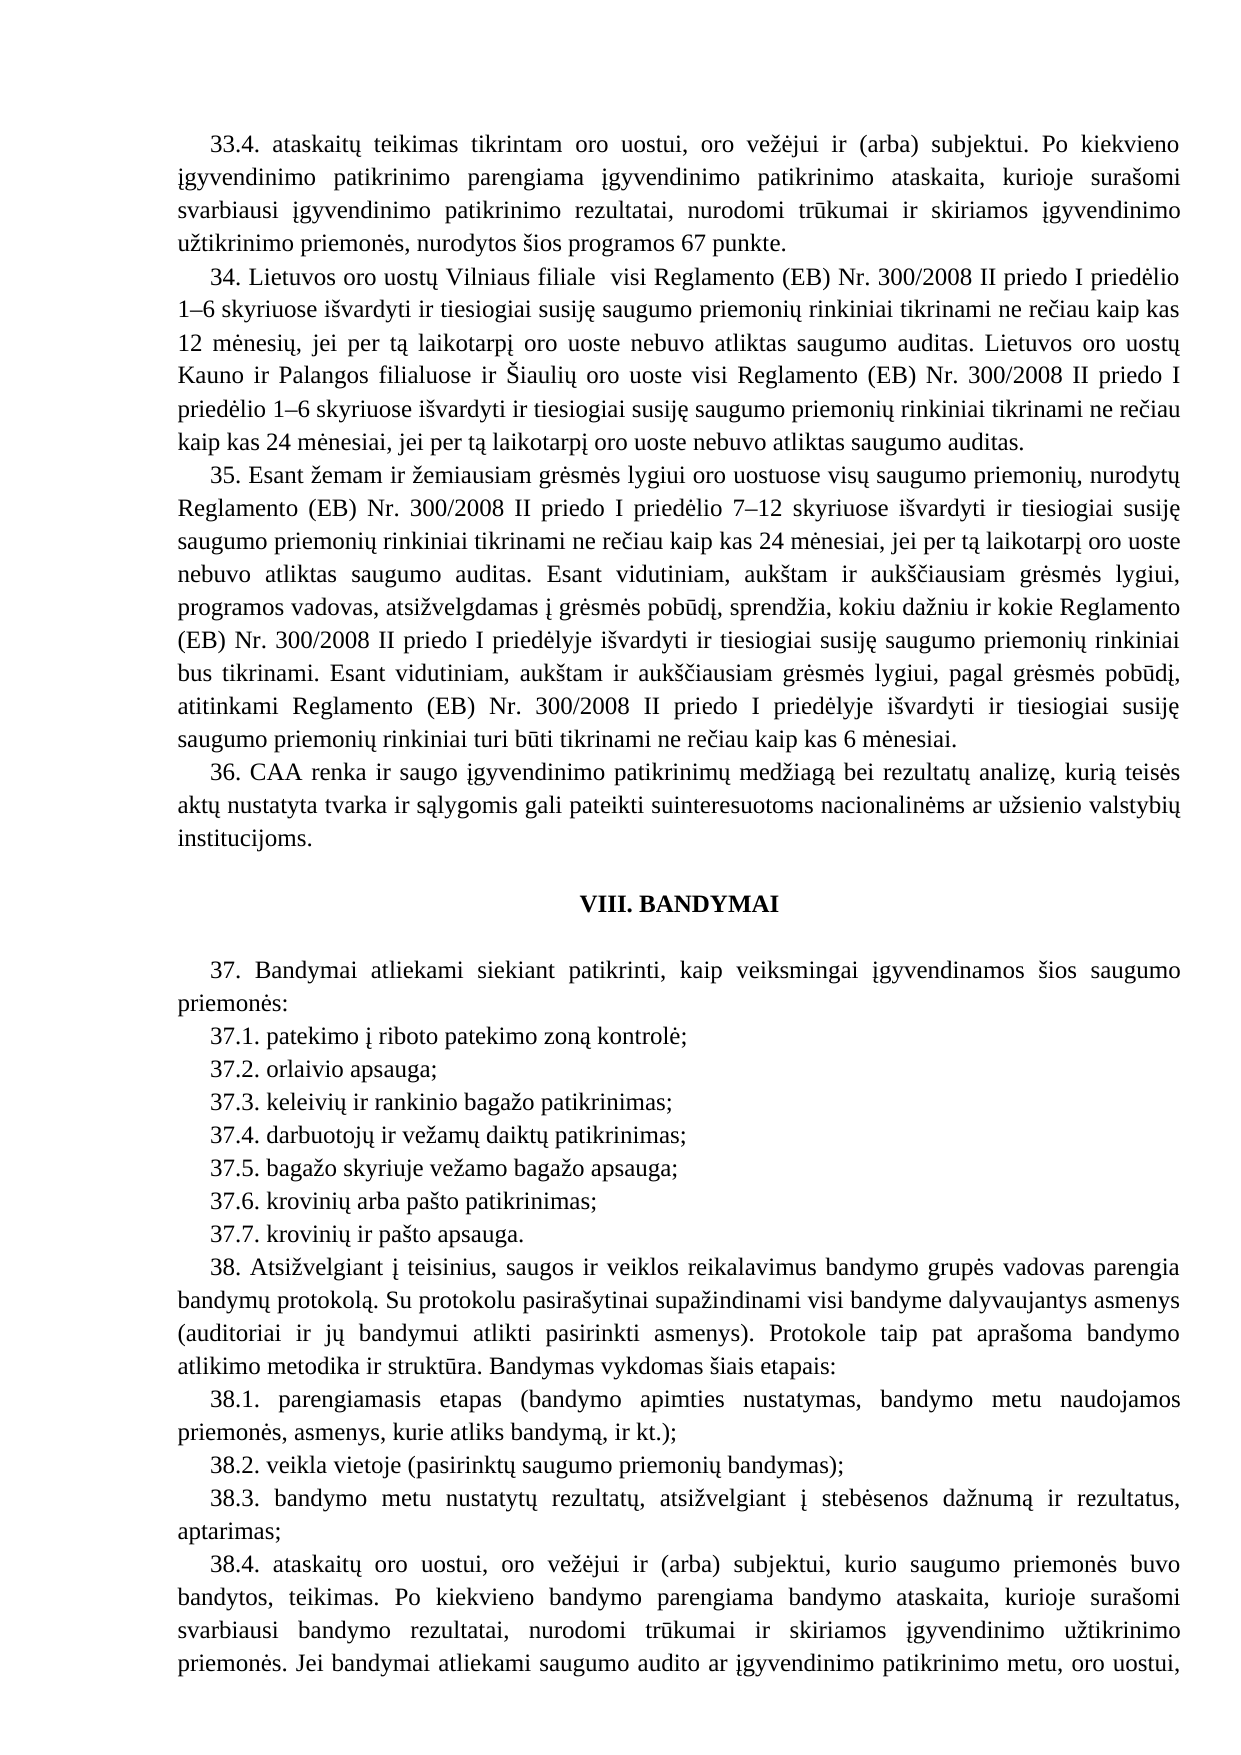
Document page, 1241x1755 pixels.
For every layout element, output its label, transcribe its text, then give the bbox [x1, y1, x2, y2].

text 37.5. bagažo skyriuje vežamo bagažo apsauga; [177, 1153, 1181, 1182]
text 35. Esant žemam ir žemiausiam grėsmės lygiui oro uostuose visų saugumo priemonių, nurodytų Reglamento (EB) Nr. 300/2008 II priedo I priedėlio 7–12 skyriuose išvardyti ir tiesiogiai susiję saugumo priemonių rinkiniai tikrinami ne rečiau kaip kas 24 mėnesiai, jei per tą laikotarpį oro uoste nebuvo atliktas saugumo auditas. Esant vidutiniam, aukštam ir aukščiausiam grėsmės lygiui, programos vadovas, atsižvelgdamas į grėsmės pobūdį, sprendžia, kokiu dažniu ir kokie Reglamento (EB) Nr. 300/2008 II priedo I priedėlyje išvardyti ir tiesiogiai susiję saugumo priemonių rinkiniai bus tikrinami. Esant vidutiniam, aukštam ir aukščiausiam grėsmės lygiui, pagal grėsmės pobūdį, atitinkami Reglamento (EB) Nr. 300/2008 II priedo I priedėlyje išvardyti ir tiesiogiai susiję saugumo priemonių rinkiniai turi būti tikrinami ne rečiau kaip kas 6 mėnesiai. [177, 460, 1181, 753]
text 37.2. orlaivio apsauga; [177, 1054, 1181, 1083]
text 37.1. patekimo į riboto patekimo zoną kontrolė; [177, 1021, 1181, 1050]
text 37. Bandymai atliekami siekiant patikrinti, kaip veiksmingai įgyvendinamos šios saugumo priemonės: [177, 955, 1181, 1017]
text 38.2. veikla vietoje (pasirinktų saugumo priemonių bandymas); [177, 1450, 1181, 1479]
text 38.3. bandymo metu nustatytų rezultatų, atsižvelgiant į stebėsenos dažnumą ir rezultatus, aptarimas; [177, 1483, 1181, 1545]
text 37.7. krovinių ir pašto apsauga. [177, 1219, 1181, 1248]
text 34. Lietuvos oro uostų Vilniaus filiale visi Reglamento (EB) Nr. 300/2008 II priedo I priedėlio 1–6 skyriuose išvardyti ir tiesiogiai susiję saugumo priemonių rinkiniai tikrinami ne rečiau kaip kas 12 mėnesių, jei per tą laikotarpį oro uoste nebuvo atliktas saugumo auditas. Lietuvos oro uostų Kauno ir Palangos filialuose ir Šiaulių oro uoste visi Reglamento (EB) Nr. 300/2008 II priedo I priedėlio 1–6 skyriuose išvardyti ir tiesiogiai susiję saugumo priemonių rinkiniai tikrinami ne rečiau kaip kas 24 mėnesiai, jei per tą laikotarpį oro uoste nebuvo atliktas saugumo auditas. [177, 262, 1181, 455]
text 36. CAA renka ir saugo įgyvendinimo patikrinimų medžiagą bei rezultatų analizę, kurią teisės aktų nustatyta tvarka ir sąlygomis gali pateikti suinteresuotoms nacionalinėms ar užsienio valstybių institucijoms. [177, 757, 1181, 852]
text 38.1. parengiamasis etapas (bandymo apimties nustatymas, bandymo metu naudojamos priemonės, asmenys, kurie atliks bandymą, ir kt.); [177, 1384, 1181, 1446]
text 38. Atsižvelgiant į teisinius, saugos ir veiklos reikalavimus bandymo grupės vadovas parengia bandymų protokolą. Su protokolu pasirašytinai supažindinami visi bandyme dalyvaujantys asmenys (auditoriai ir jų bandymui atlikti pasirinkti asmenys). Protokole taip pat aprašoma bandymo atlikimo metodika ir struktūra. Bandymas vykdomas šiais etapais: [177, 1252, 1181, 1380]
text VIII. BANDYMAI [177, 889, 1181, 918]
text 38.4. ataskaitų oro uostui, oro vežėjui ir (arba) subjektui, kurio saugumo priemonės buvo bandytos, teikimas. Po kiekvieno bandymo parengiama bandymo ataskaita, kurioje surašomi svarbiausi bandymo rezultatai, nurodomi trūkumai ir skiriamos įgyvendinimo užtikrinimo priemonės. Jei bandymai atliekami saugumo audito ar įgyvendinimo patikrinimo metu, oro uostui, [177, 1549, 1181, 1677]
text 37.4. darbuotojų ir vežamų daiktų patikrinimas; [177, 1120, 1181, 1149]
text 33.4. ataskaitų teikimas tikrintam oro uostui, oro vežėjui ir (arba) subjektui. Po kiekvieno įgyvendinimo patikrinimo parengiama įgyvendinimo patikrinimo ataskaita, kurioje surašomi svarbiausi įgyvendinimo patikrinimo rezultatai, nurodomi trūkumai ir skiriamos įgyvendinimo užtikrinimo priemonės, nurodytos šios programos 67 punkte. [177, 129, 1181, 257]
text 37.3. keleivių ir rankinio bagažo patikrinimas; [177, 1087, 1181, 1116]
text 37.6. krovinių arba pašto patikrinimas; [177, 1186, 1181, 1215]
